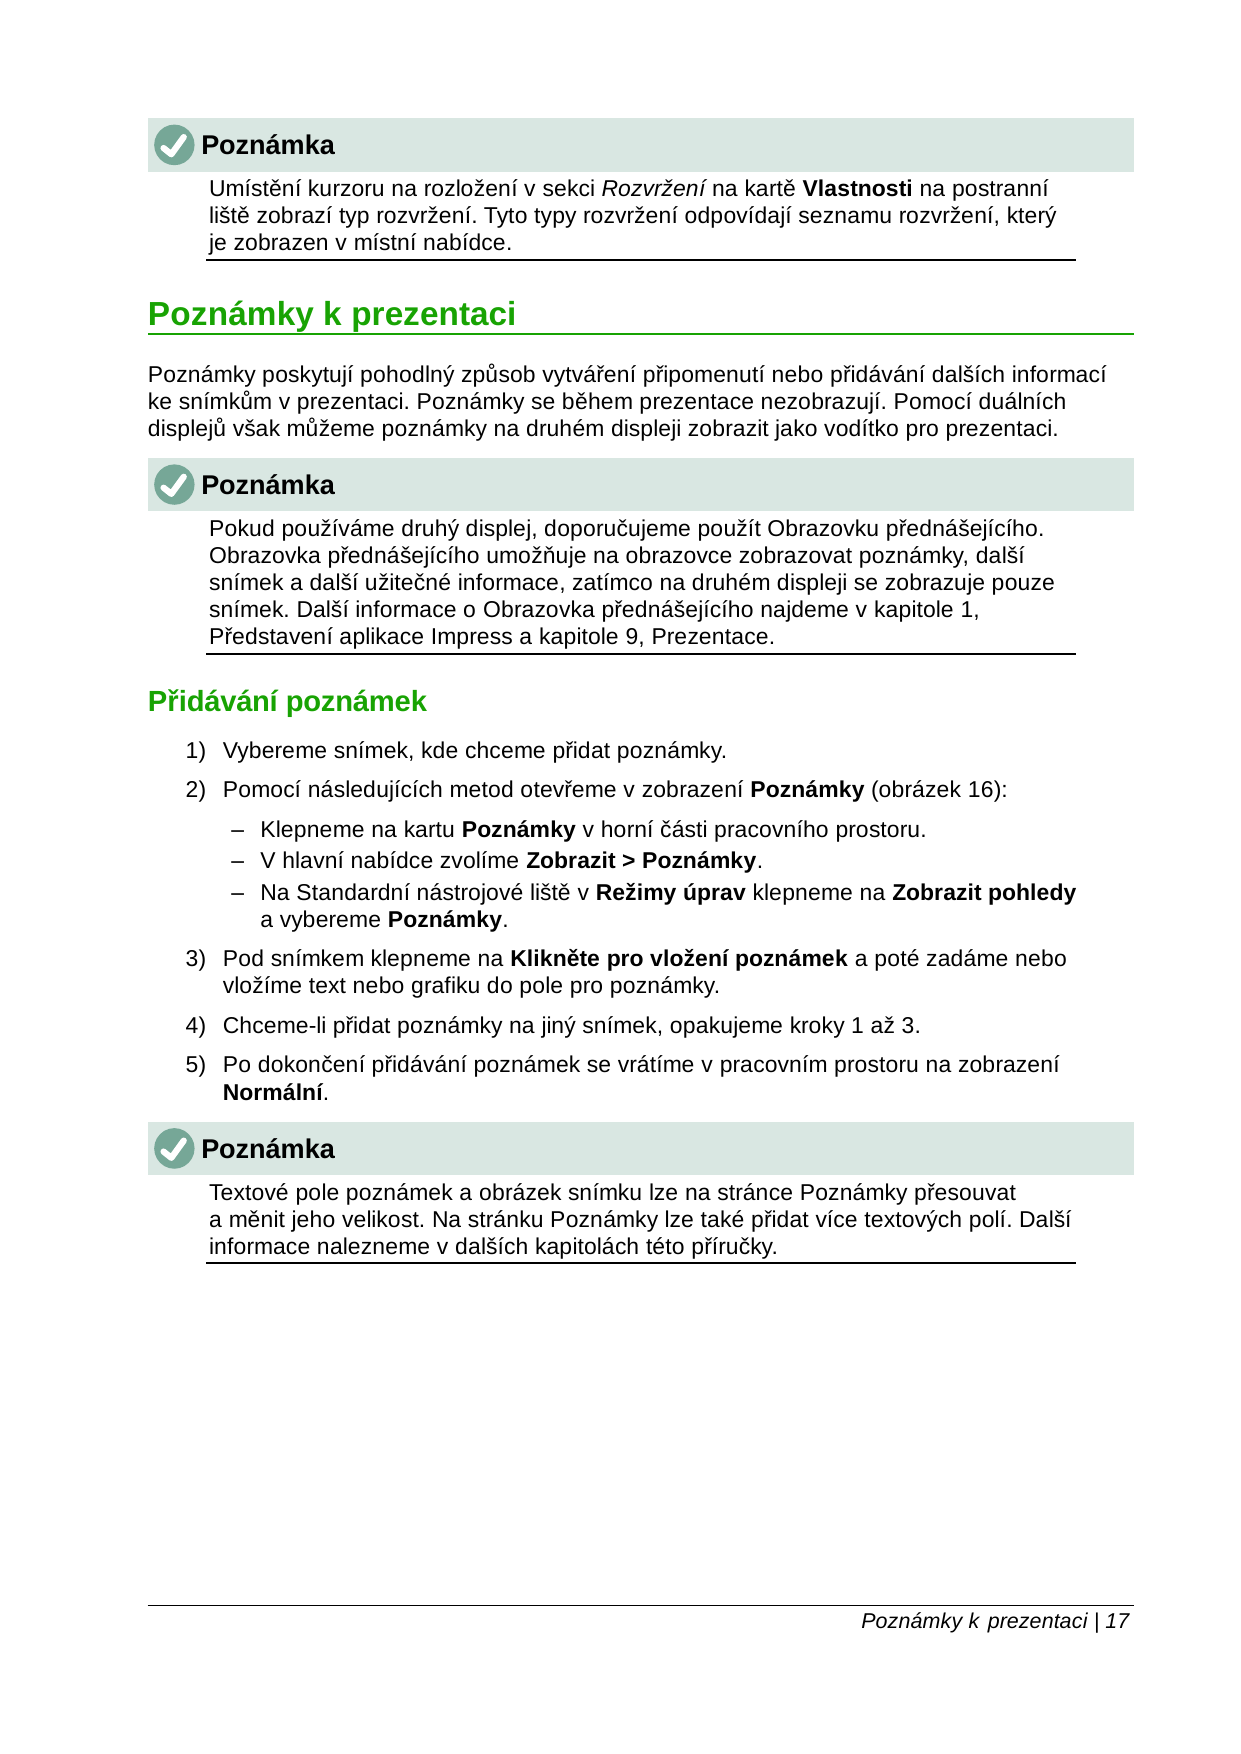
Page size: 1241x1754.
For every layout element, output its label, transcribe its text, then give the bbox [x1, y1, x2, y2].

subtitle Přidávání poznámek [148, 684, 1134, 717]
subtitle Poznámka [148, 118, 1134, 172]
subtitle Poznámka [148, 1122, 1134, 1175]
list Pomocí následujících metod otevřeme v zobrazení Poznámky (obrázek 16): [206, 776, 1134, 803]
list Vybereme snímek, kde chceme přidat poznámky. [206, 736, 1134, 763]
text Textové pole poznámek a obrázek snímku lze na stránce Poznámky přesouvat a měnit jeho velikost. Na stránku Poznámky lze také přidat více textových polí. Další informace nalezneme v dalších kapitolách této příručky. [206, 1175, 1076, 1262]
list Po dokončení přidávání poznámek se vrátíme v pracovním prostoru na zobrazení Normální. [206, 1051, 1134, 1105]
list V hlavní nabídce zvolíme Zobrazit > Poznámky. [231, 847, 1134, 874]
list Na Standardní nástrojové liště v Režimy úprav klepneme na Zobrazit pohledy a vybereme Poznámky. [231, 878, 1134, 932]
text Pokud používáme druhý displej, doporučujeme použít Obrazovku přednášejícího. Obrazovka přednášejícího umožňuje na obrazovce zobrazovat poznámky, další snímek a další užitečné informace, zatímco na druhém displeji se zobrazuje pouze snímek. Další informace o Obrazovka přednášejícího najdeme v kapitole 1, Představení aplikace Impress a kapitole 9, Prezentace. [206, 511, 1076, 653]
subtitle Poznámky k prezentaci [148, 294, 1134, 333]
list Chceme-li přidat poznámky na jiný snímek, opakujeme kroky 1 až 3. [206, 1011, 1134, 1038]
text Umístění kurzoru na rozložení v sekci Rozvržení na kartě Vlastnosti na postranní liště zobrazí typ rozvržení. Tyto typy rozvržení odpovídají seznamu rozvržení, který je zobrazen v místní nabídce. [206, 172, 1076, 259]
text Poznámky poskytují pohodlný způsob vytváření připomenutí nebo přidávání dalších informací ke snímkům v prezentaci. Poznámky se během prezentace nezobrazují. Pomocí duálních displejů však můžeme poznámky na druhém displeji zobrazit jako vodítko pro prezentaci. [148, 360, 1134, 441]
list Klepneme na kartu Poznámky v horní části pracovního prostoru. [231, 815, 1134, 842]
list Pod snímkem klepneme na Klikněte pro vložení poznámek a poté zadáme nebo vložíme text nebo grafiku do pole pro poznámky. [206, 944, 1134, 999]
subtitle Poznámka [148, 458, 1134, 511]
